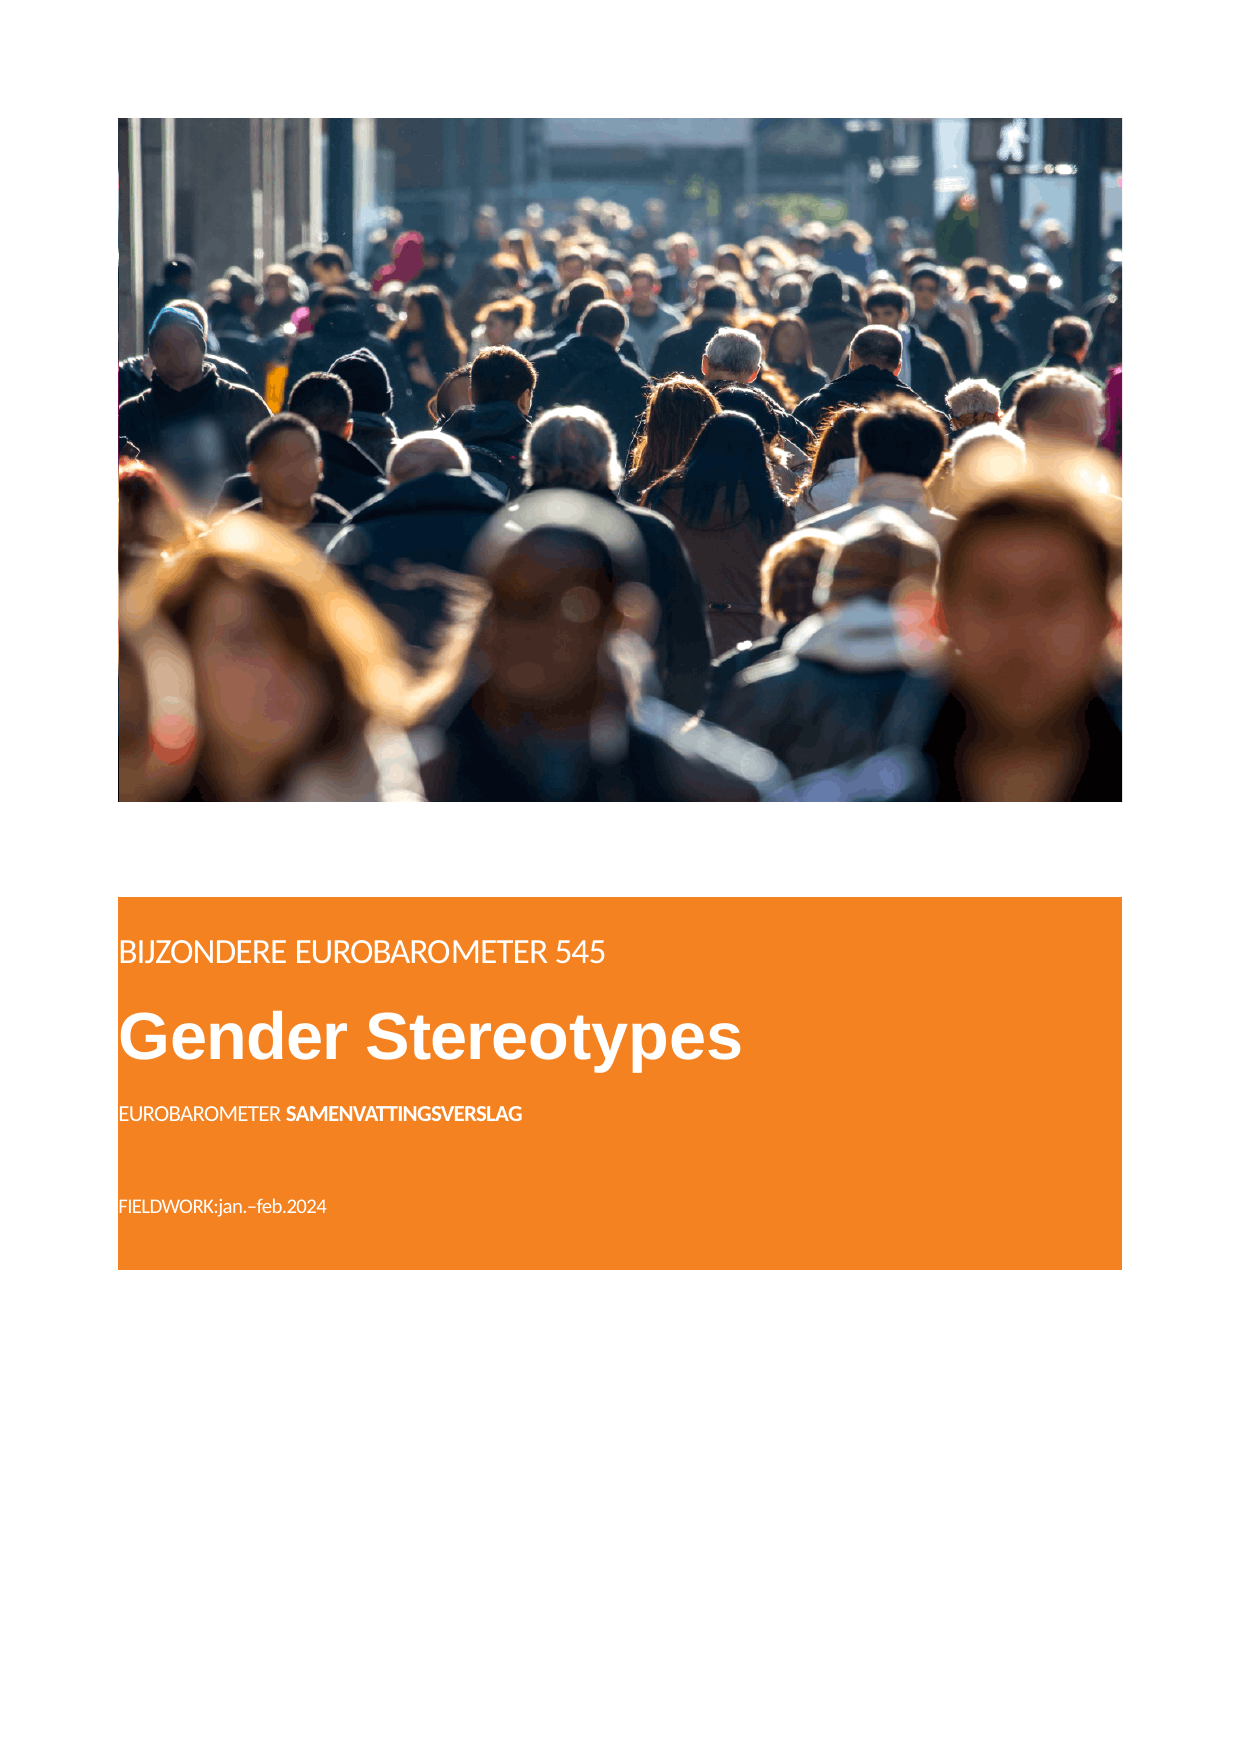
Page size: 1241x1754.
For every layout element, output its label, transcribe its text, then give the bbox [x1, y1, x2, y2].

text EUROBAROMETER SAMENVATTINGSVERSLAG [118, 1091, 1122, 1129]
text FIELDWORK:jan.–feb.2024 [118, 1136, 1122, 1233]
text Gender Stereotypes [118, 993, 1122, 1076]
picture [118, 118, 1123, 802]
text BIJZONDERE EUROBAROMETER 545 [118, 897, 1122, 980]
